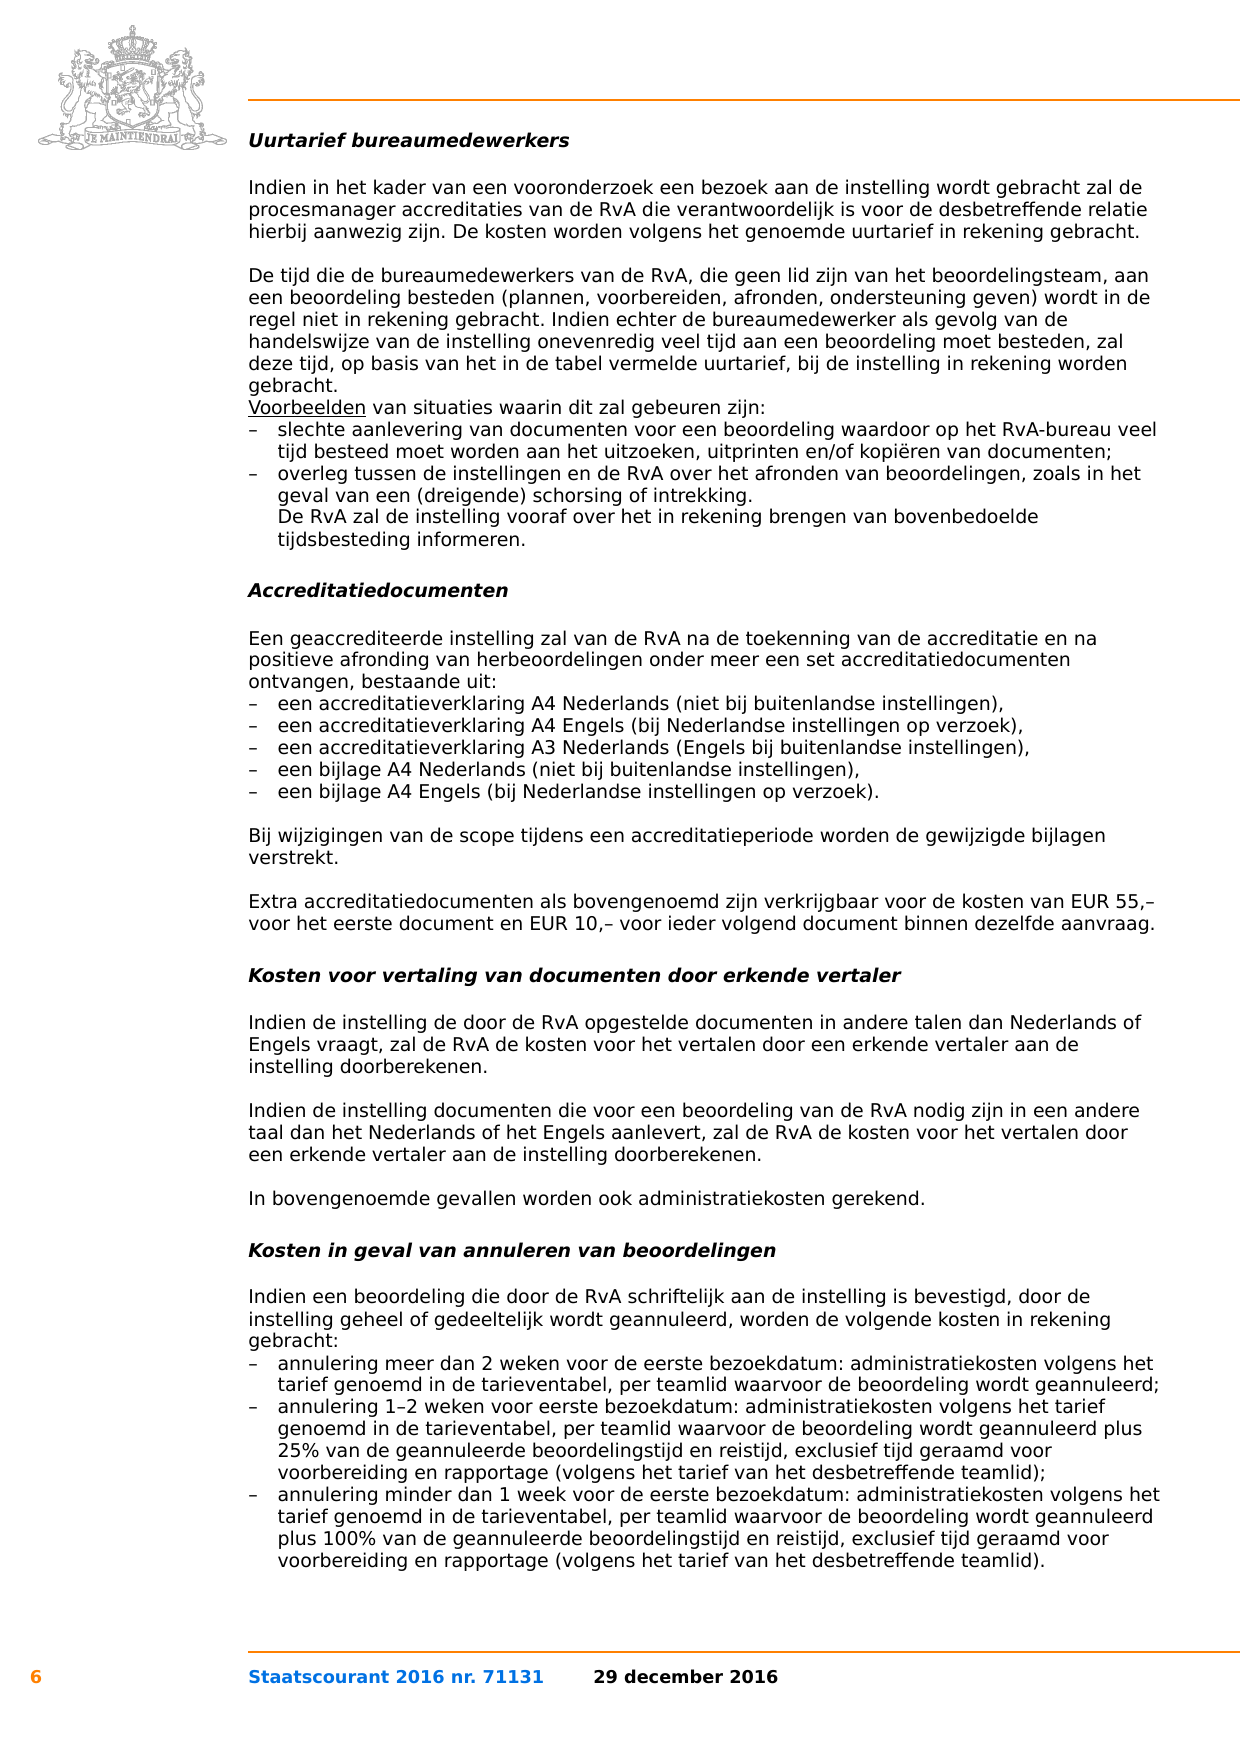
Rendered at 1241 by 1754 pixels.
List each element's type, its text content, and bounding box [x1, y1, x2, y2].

text – overleg tussen de instellingen en de RvA over het afronden van beoordelingen, zoals in het geval van een (dreigende) schorsing of intrekking. [248, 462, 1163, 506]
text – slechte aanlevering van documenten voor een beoordeling waardoor op het RvA-bureau veel tijd besteed moet worden aan het uitzoeken, uitprinten en/of kopiëren van documenten; [248, 418, 1163, 462]
text – een bijlage A4 Nederlands (niet bij buitenlandse instellingen), [248, 759, 1163, 781]
text – annulering minder dan 1 week voor de eerste bezoekdatum: administratiekosten volgens het tarief genoemd in de tarieventabel, per teamlid waarvoor de beoordeling wordt geannuleerd plus 100% van de geannuleerde beoordelingstijd en reistijd, exclusief tijd geraamd voor voorbereiding en rapportage (volgens het tarief van het desbetreffende teamlid). [248, 1484, 1163, 1572]
subtitle Uurtarief bureaumedewerkers [248, 130, 1163, 152]
subtitle Kosten voor vertaling van documenten door erkende vertaler [248, 965, 1163, 987]
text – annulering 1–2 weken voor eerste bezoekdatum: administratiekosten volgens het tarief genoemd in de tarieventabel, per teamlid waarvoor de beoordeling wordt geannuleerd plus 25% van de geannuleerde beoordelingstijd en reistijd, exclusief tijd geraamd voor voorbereiding en rapportage (volgens het tarief van het desbetreffende teamlid); [248, 1396, 1163, 1484]
text Indien de instelling documenten die voor een beoordeling van de RvA nodig zijn in een andere taal dan het Nederlands of het Engels aanlevert, zal de RvA de kosten voor het vertalen door een erkende vertaler aan de instelling doorberekenen. [248, 1100, 1163, 1166]
picture [38, 25, 227, 150]
text Extra accreditatiedocumenten als bovengenoemd zijn verkrijgbaar voor de kosten van EUR 55,– voor het eerste document en EUR 10,– voor ieder volgend document binnen dezelfde aanvraag. [248, 891, 1163, 935]
text – een accreditatieverklaring A4 Nederlands (niet bij buitenlandse instellingen), [248, 693, 1163, 715]
subtitle Kosten in geval van annuleren van beoordelingen [248, 1239, 1163, 1261]
text – een accreditatieverklaring A4 Engels (bij Nederlandse instellingen op verzoek), [248, 715, 1163, 737]
text – annulering meer dan 2 weken voor de eerste bezoekdatum: administratiekosten volgens het tarief genoemd in de tarieventabel, per teamlid waarvoor de beoordeling wordt geannuleerd; [248, 1352, 1163, 1396]
text Bij wijzigingen van de scope tijdens een accreditatieperiode worden de gewijzigde bijlagen verstrekt. [248, 825, 1163, 869]
text Indien in het kader van een vooronderzoek een bezoek aan de instelling wordt gebracht zal de procesmanager accreditaties van de RvA die verantwoordelijk is voor de desbetreffende relatie hierbij aanwezig zijn. De kosten worden volgens het genoemde uurtarief in rekening gebracht. [248, 177, 1163, 243]
text Voorbeelden van situaties waarin dit zal gebeuren zijn: [248, 397, 1163, 418]
text Een geaccrediteerde instelling zal van de RvA na de toekenning van de accreditatie en na positieve afronding van herbeoordelingen onder meer een set accreditatiedocumenten ontvangen, bestaande uit: [248, 627, 1163, 693]
subtitle Accreditatiedocumenten [248, 580, 1163, 602]
text In bovengenoemde gevallen worden ook administratiekosten gerekend. [248, 1187, 1163, 1209]
text De RvA zal de instelling vooraf over het in rekening brengen van bovenbedoelde tijdsbesteding informeren. [277, 506, 1163, 550]
text Indien een beoordeling die door de RvA schriftelijk aan de instelling is bevestigd, door de instelling geheel of gedeeltelijk wordt geannuleerd, worden de volgende kosten in rekening gebracht: [248, 1286, 1163, 1352]
text – een bijlage A4 Engels (bij Nederlandse instellingen op verzoek). [248, 781, 1163, 803]
text De tijd die de bureaumedewerkers van de RvA, die geen lid zijn van het beoordelingsteam, aan een beoordeling besteden (plannen, voorbereiden, afronden, ondersteuning geven) wordt in de regel niet in rekening gebracht. Indien echter de bureaumedewerker als gevolg van de handelswijze van de instelling onevenredig veel tijd aan een beoordeling moet besteden, zal deze tijd, op basis van het in de tabel vermelde uurtarief, bij de instelling in rekening worden gebracht. [248, 265, 1163, 397]
text Indien de instelling de door de RvA opgestelde documenten in andere talen dan Nederlands of Engels vraagt, zal de RvA de kosten voor het vertalen door een erkende vertaler aan de instelling doorberekenen. [248, 1012, 1163, 1078]
text – een accreditatieverklaring A3 Nederlands (Engels bij buitenlandse instellingen), [248, 737, 1163, 759]
